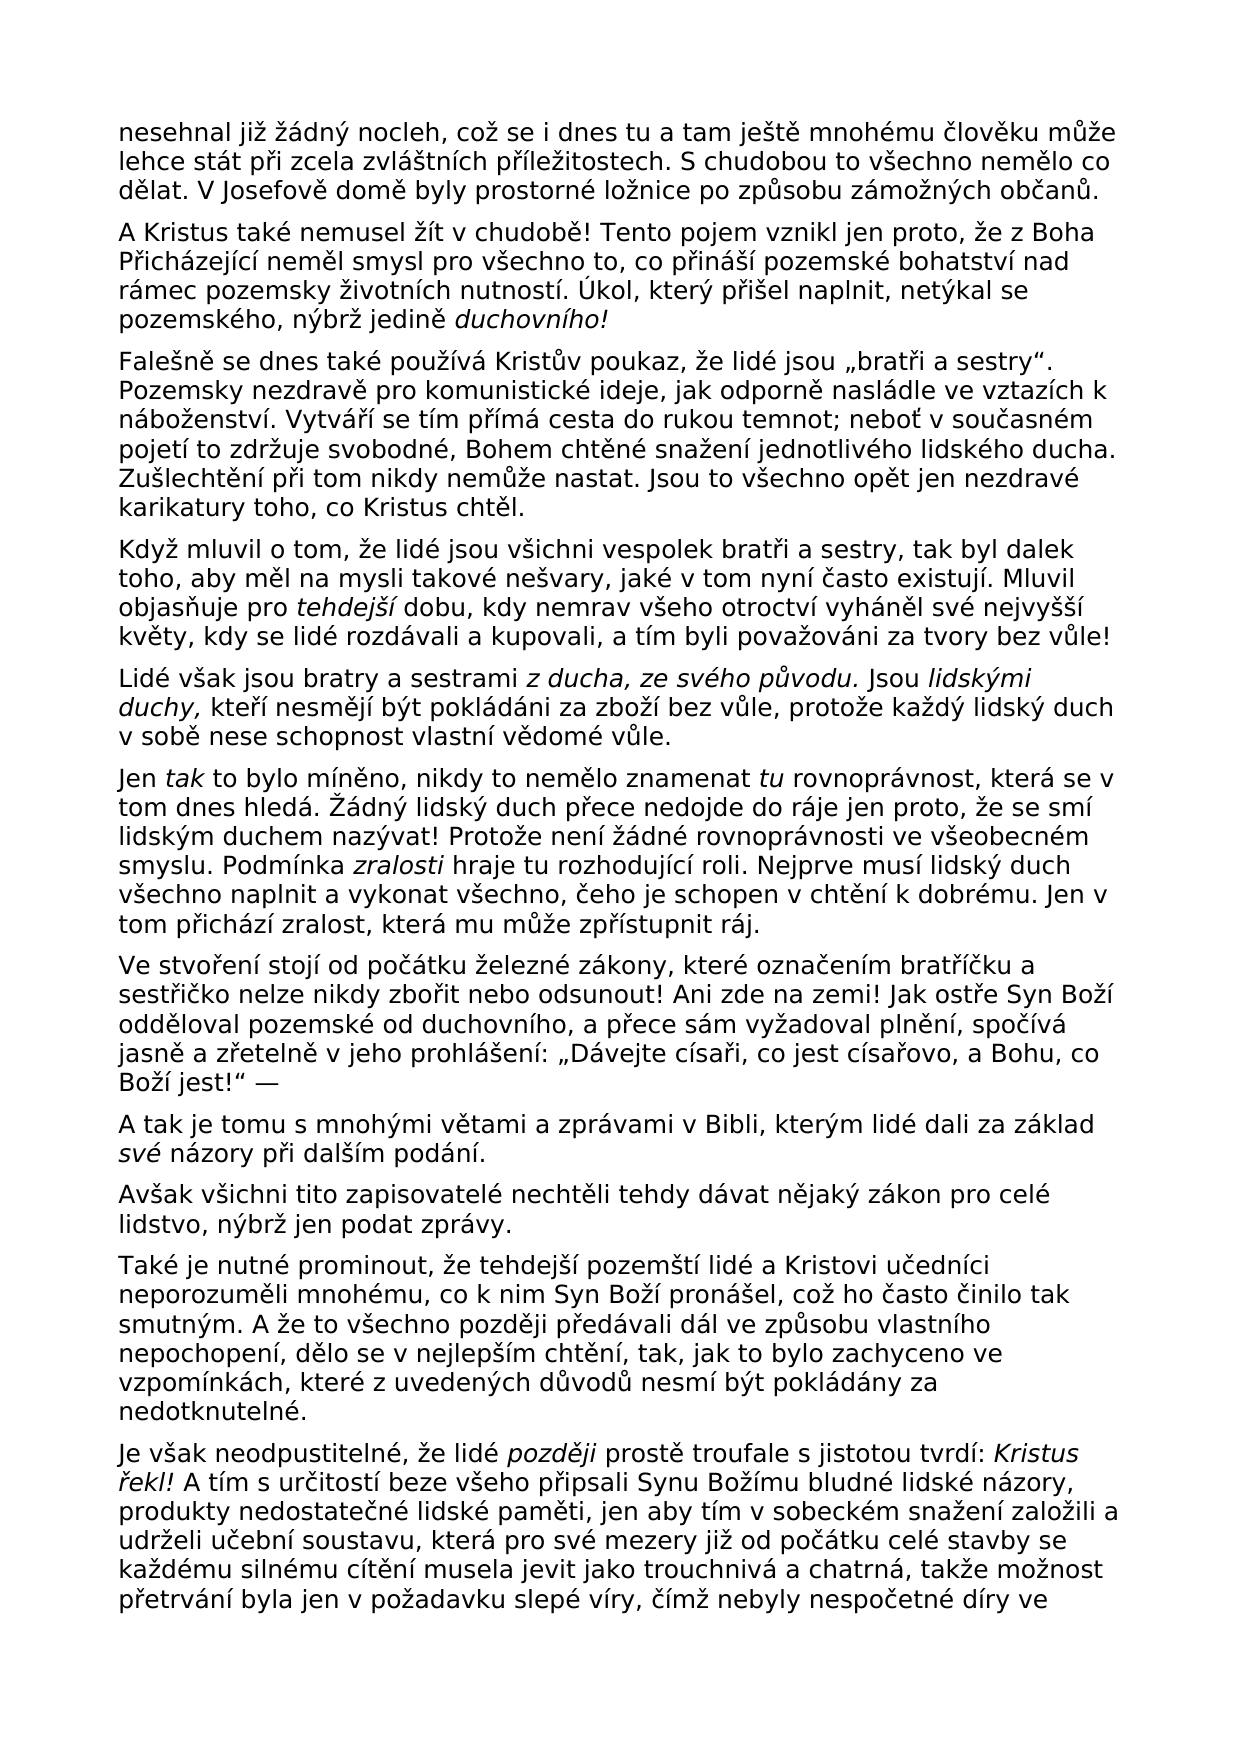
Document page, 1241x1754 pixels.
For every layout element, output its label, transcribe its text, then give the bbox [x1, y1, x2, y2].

text A tak je tomu s mnohými větami a zprávami v Bibli, kterým lidé dali za základ své názory při dalším podání. [118, 1110, 1122, 1168]
text Ve stvoření stojí od počátku železné zákony, které označením bratříčku a sestřičko nelze nikdy zbořit nebo odsunout! Ani zde na zemi! Jak ostře Syn Boží odděloval pozemské od duchovního, a přece sám vyžadoval plnění, spočívá jasně a zřetelně v jeho prohlášení: „Dávejte císaři, co jest císařovo, a Bohu, co Boží jest!“ — [118, 951, 1122, 1097]
text A Kristus také nemusel žít v chudobě! Tento pojem vznikl jen proto, že z Boha Přicházející neměl smysl pro všechno to, co přináší pozemské bohatství nad rámec pozemsky životních nutností. Úkol, který přišel naplnit, netýkal se pozemského, nýbrž jedině duchovního! [118, 218, 1122, 335]
text nesehnal již žádný nocleh, což se i dnes tu a tam ještě mnohému člověku může lehce stát při zcela zvláštních příležitostech. S chudobou to všechno nemělo co dělat. V Josefově domě byly prostorné ložnice po způsobu zámožných občanů. [118, 118, 1122, 206]
text Jen tak to bylo míněno, nikdy to nemělo znamenat tu rovnoprávnost, která se v tom dnes hledá. Žádný lidský duch přece nedojde do ráje jen proto, že se smí lidským duchem nazývat! Protože není žádné rovnoprávnosti ve všeobecném smyslu. Podmínka zralosti hraje tu rozhodující roli. Nejprve musí lidský duch všechno naplnit a vykonat všechno, čeho je schopen v chtění k dobrému. Jen v tom přichází zralost, která mu může zpřístupnit ráj. [118, 764, 1122, 939]
text Avšak všichni tito zapisovatelé nechtěli tehdy dávat nějaký zákon pro celé lidstvo, nýbrž jen podat zprávy. [118, 1181, 1122, 1239]
text Také je nutné prominout, že tehdejší pozemští lidé a Kristovi učedníci neporozuměli mnohému, co k nim Syn Boží pronášel, což ho často činilo tak smutným. A že to všechno později předávali dál ve způsobu vlastního nepochopení, dělo se v nejlepším chtění, tak, jak to bylo zachyceno ve vzpomínkách, které z uvedených důvodů nesmí být pokládány za nedotknutelné. [118, 1251, 1122, 1426]
text Je však neodpustitelné, že lidé později prostě troufale s jistotou tvrdí: Kristus řekl! A tím s určitostí beze všeho připsali Synu Božímu bludné lidské názory, produkty nedostatečné lidské paměti, jen aby tím v sobeckém snažení založili a udrželi učební soustavu, která pro své mezery již od počátku celé stavby se každému silnému cítění musela jevit jako trouchnivá a chatrná, takže možnost přetrvání byla jen v požadavku slepé víry, čímž nebyly nespočetné díry ve [118, 1439, 1122, 1614]
text Falešně se dnes také používá Kristův poukaz, že lidé jsou „bratři a sestry“. Pozemsky nezdravě pro komunistické ideje, jak odporně nasládle ve vztazích k náboženství. Vytváří se tím přímá cesta do rukou temnot; neboť v současném pojetí to zdržuje svobodné, Bohem chtěné snažení jednotlivého lidského ducha. Zušlechtění při tom nikdy nemůže nastat. Jsou to všechno opět jen nezdravé karikatury toho, co Kristus chtěl. [118, 347, 1122, 522]
text Lidé však jsou bratry a sestrami z ducha, ze svého původu. Jsou lidskými duchy, kteří nesmějí být pokládáni za zboží bez vůle, protože každý lidský duch v sobě nese schopnost vlastní vědomé vůle. [118, 664, 1122, 751]
text Když mluvil o tom, že lidé jsou všichni vespolek bratři a sestry, tak byl dalek toho, aby měl na mysli takové nešvary, jaké v tom nyní často existují. Mluvil objasňuje pro tehdejší dobu, kdy nemrav všeho otroctví vyháněl své nejvyšší květy, kdy se lidé rozdávali a kupovali, a tím byli považováni za tvory bez vůle! [118, 535, 1122, 651]
